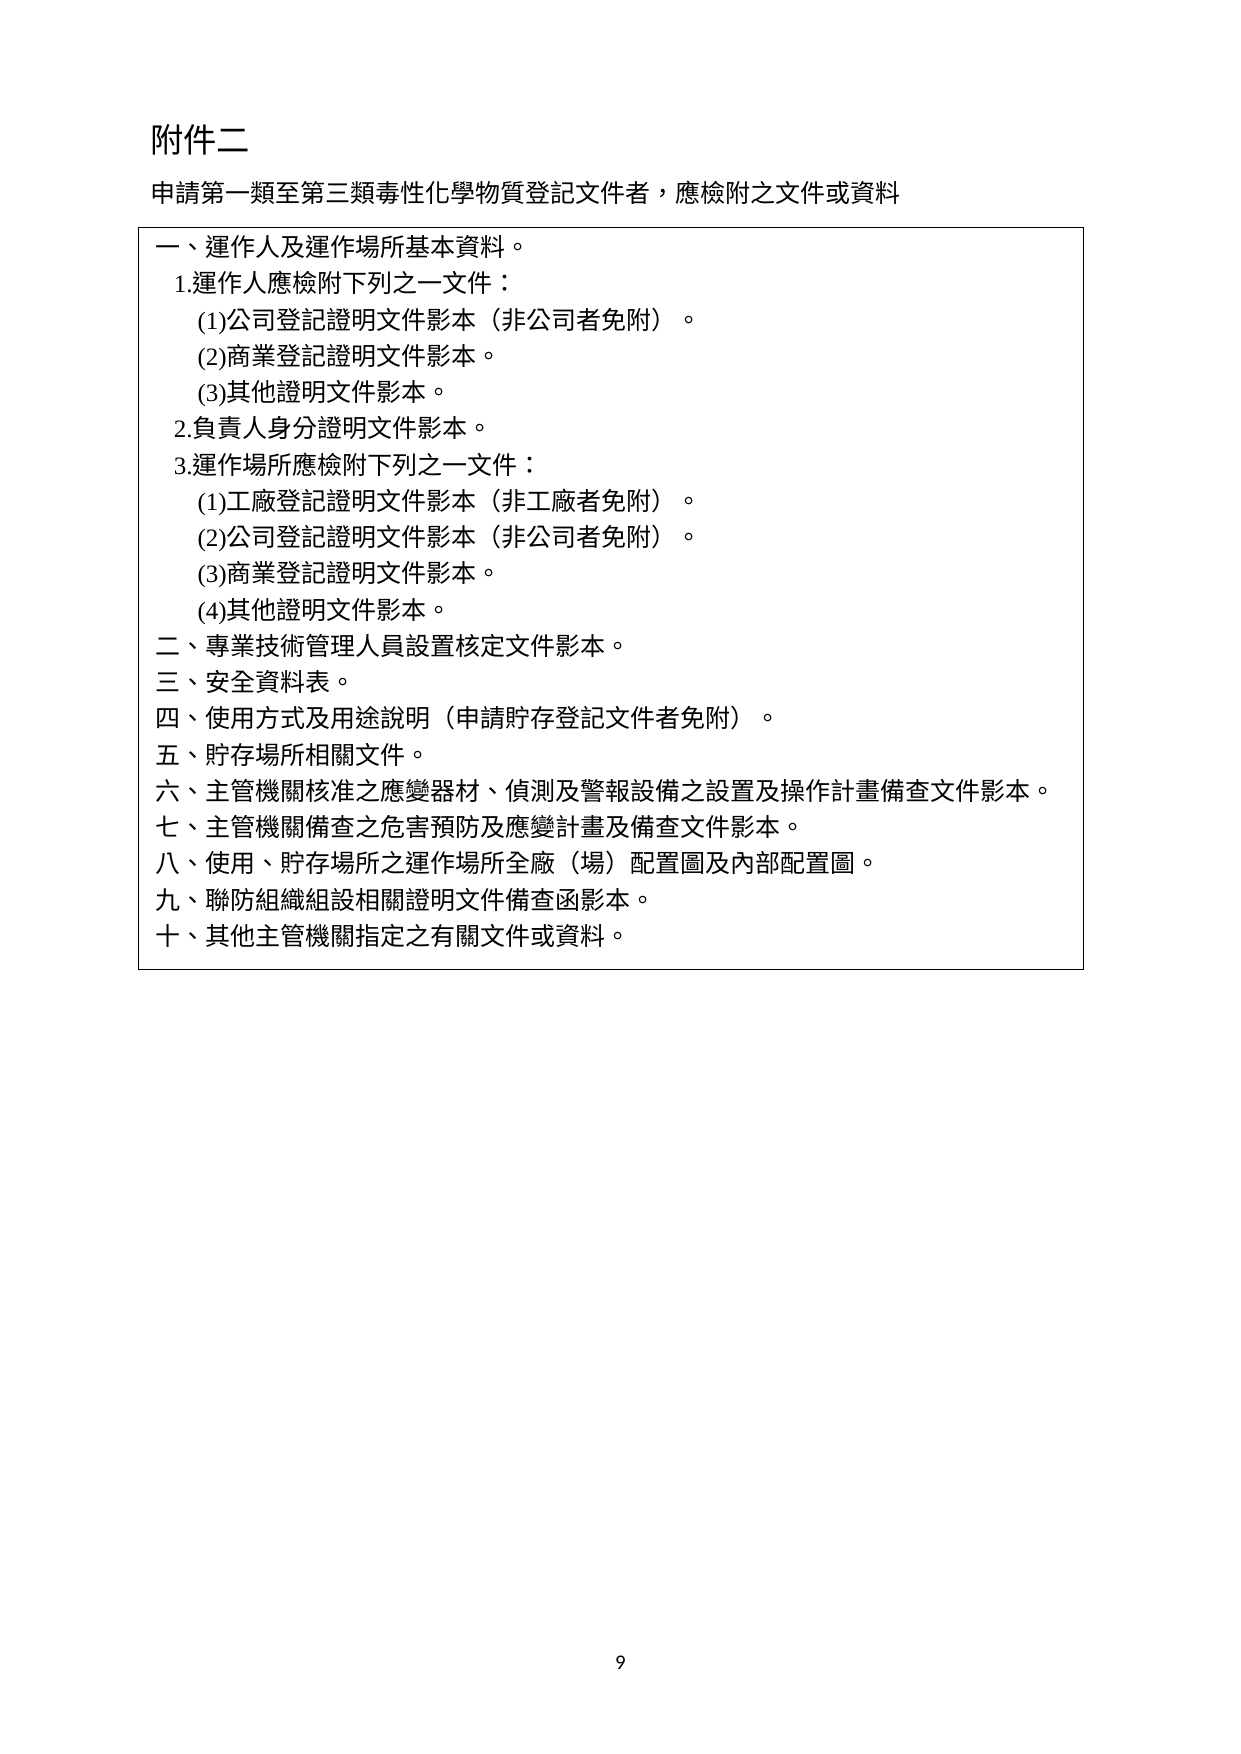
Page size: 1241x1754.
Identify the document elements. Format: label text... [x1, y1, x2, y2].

text 附件二 [150, 112, 1090, 162]
text 申請第一類至第三類毒性化學物質登記文件者，應檢附之文件或資料 [150, 169, 1090, 210]
table_header 一、運作人及運作場所基本資料。 1.運作人應檢附下列之一文件： (1)公司登記證明文件影本（非公司者免附）。 (2)商業登記證明文件影本。 (3)其他證明文件影本。 2.負責人身分證明文件影本。 3.運作場所應檢附下列之一文件： (1)工廠登記證明文件影本（非工廠者免附）。 (2)公司登記證明文件影本（非公司者免附）。 (3)商業登記證明文件影本。 (4)其他證明文件影本。 二、專業技術管理人員設置核定文件影本。 三、安全資料表。 四、使用方式及用途說明（申請貯存登記文件者免附）。 五、貯存場所相關文件。 六、主管機關核准之應變器材、偵測及警報設備之設置及操作計畫備查文件影本。 七、主管機關備查之危害預防及應變計畫及備查文件影本。 八、使用、貯存場所之運作場所全廠（場）配置圖及內部配置圖。 九、聯防組織組設相關證明文件備查函影本。 十、其他主管機關指定之有關文件或資料。 [139, 228, 1083, 969]
